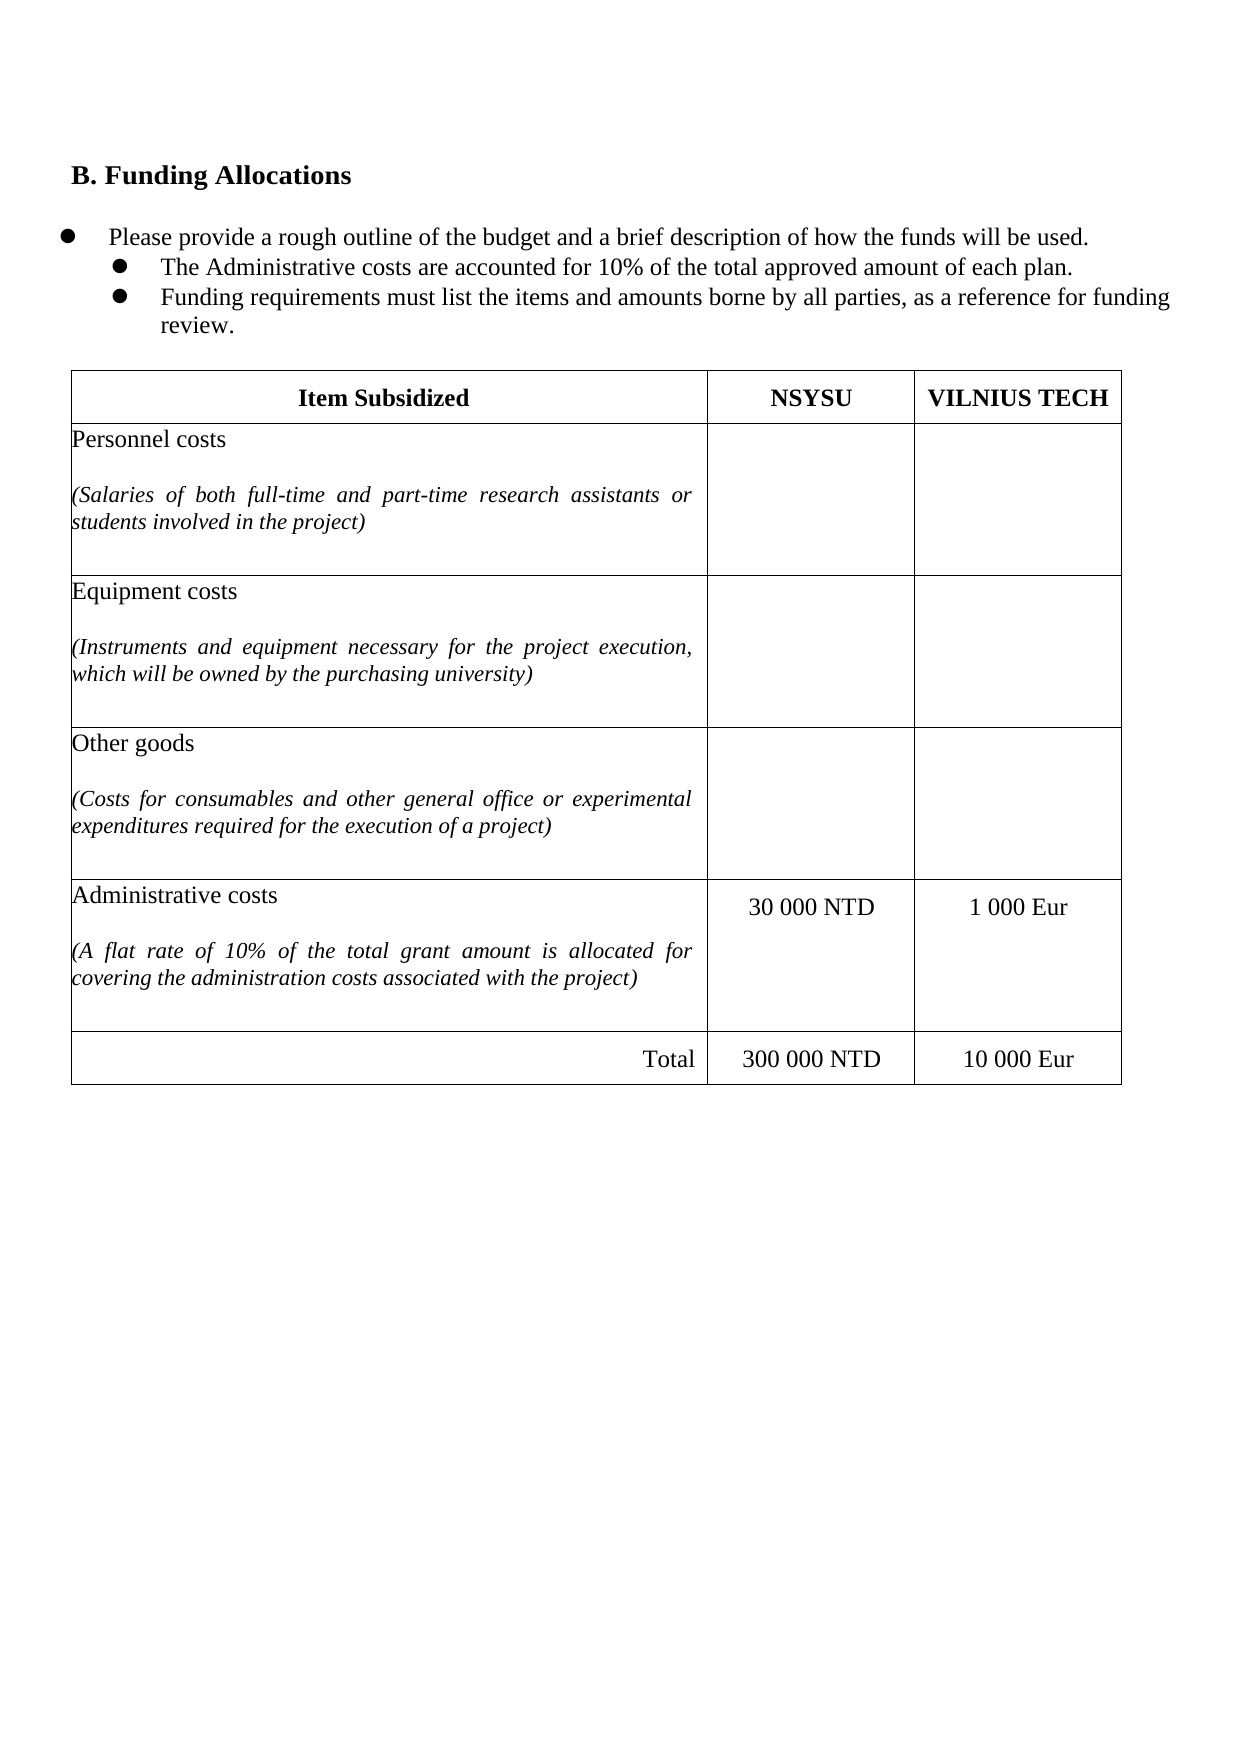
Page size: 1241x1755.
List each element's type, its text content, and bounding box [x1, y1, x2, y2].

table_header Item Subsidized [72, 371, 707, 423]
list Please provide a rough outline of the budget and a brief description of how the funds will be used. [58, 222, 1157, 251]
table_cell 1 000 Eur [915, 880, 1121, 1031]
table_cell [708, 728, 914, 879]
table_cell [915, 424, 1121, 575]
table_cell Personnel costs (Salaries of both full-time and part-time research assistants or students involved in the project) [72, 424, 707, 575]
table_cell 10 000 Eur [915, 1032, 1121, 1084]
table_cell 30 000 NTD [708, 880, 914, 1031]
table_cell [915, 576, 1121, 727]
table_cell [708, 576, 914, 727]
table_header VILNIUS TECH [915, 371, 1121, 423]
list Funding requirements must list the items and amounts borne by all parties, as a reference for funding review. [110, 282, 1182, 339]
table_cell Total [72, 1032, 707, 1084]
table_header NSYSU [708, 371, 914, 423]
table_cell Administrative costs (A flat rate of 10% of the total grant amount is allocated for covering the administration costs associated with the project) [72, 880, 707, 1031]
table_cell 300 000 NTD [708, 1032, 914, 1084]
table_cell Other goods (Costs for consumables and other general office or experimental expenditures required for the execution of a project) [72, 728, 707, 879]
table_cell [915, 728, 1121, 879]
table_cell [708, 424, 914, 575]
list The Administrative costs are accounted for 10% of the total approved amount of each plan. [110, 252, 1182, 281]
subtitle B. Funding Allocations [71, 159, 1182, 190]
table_cell Equipment costs (Instruments and equipment necessary for the project execution, which will be owned by the purchasing university) [72, 576, 707, 727]
